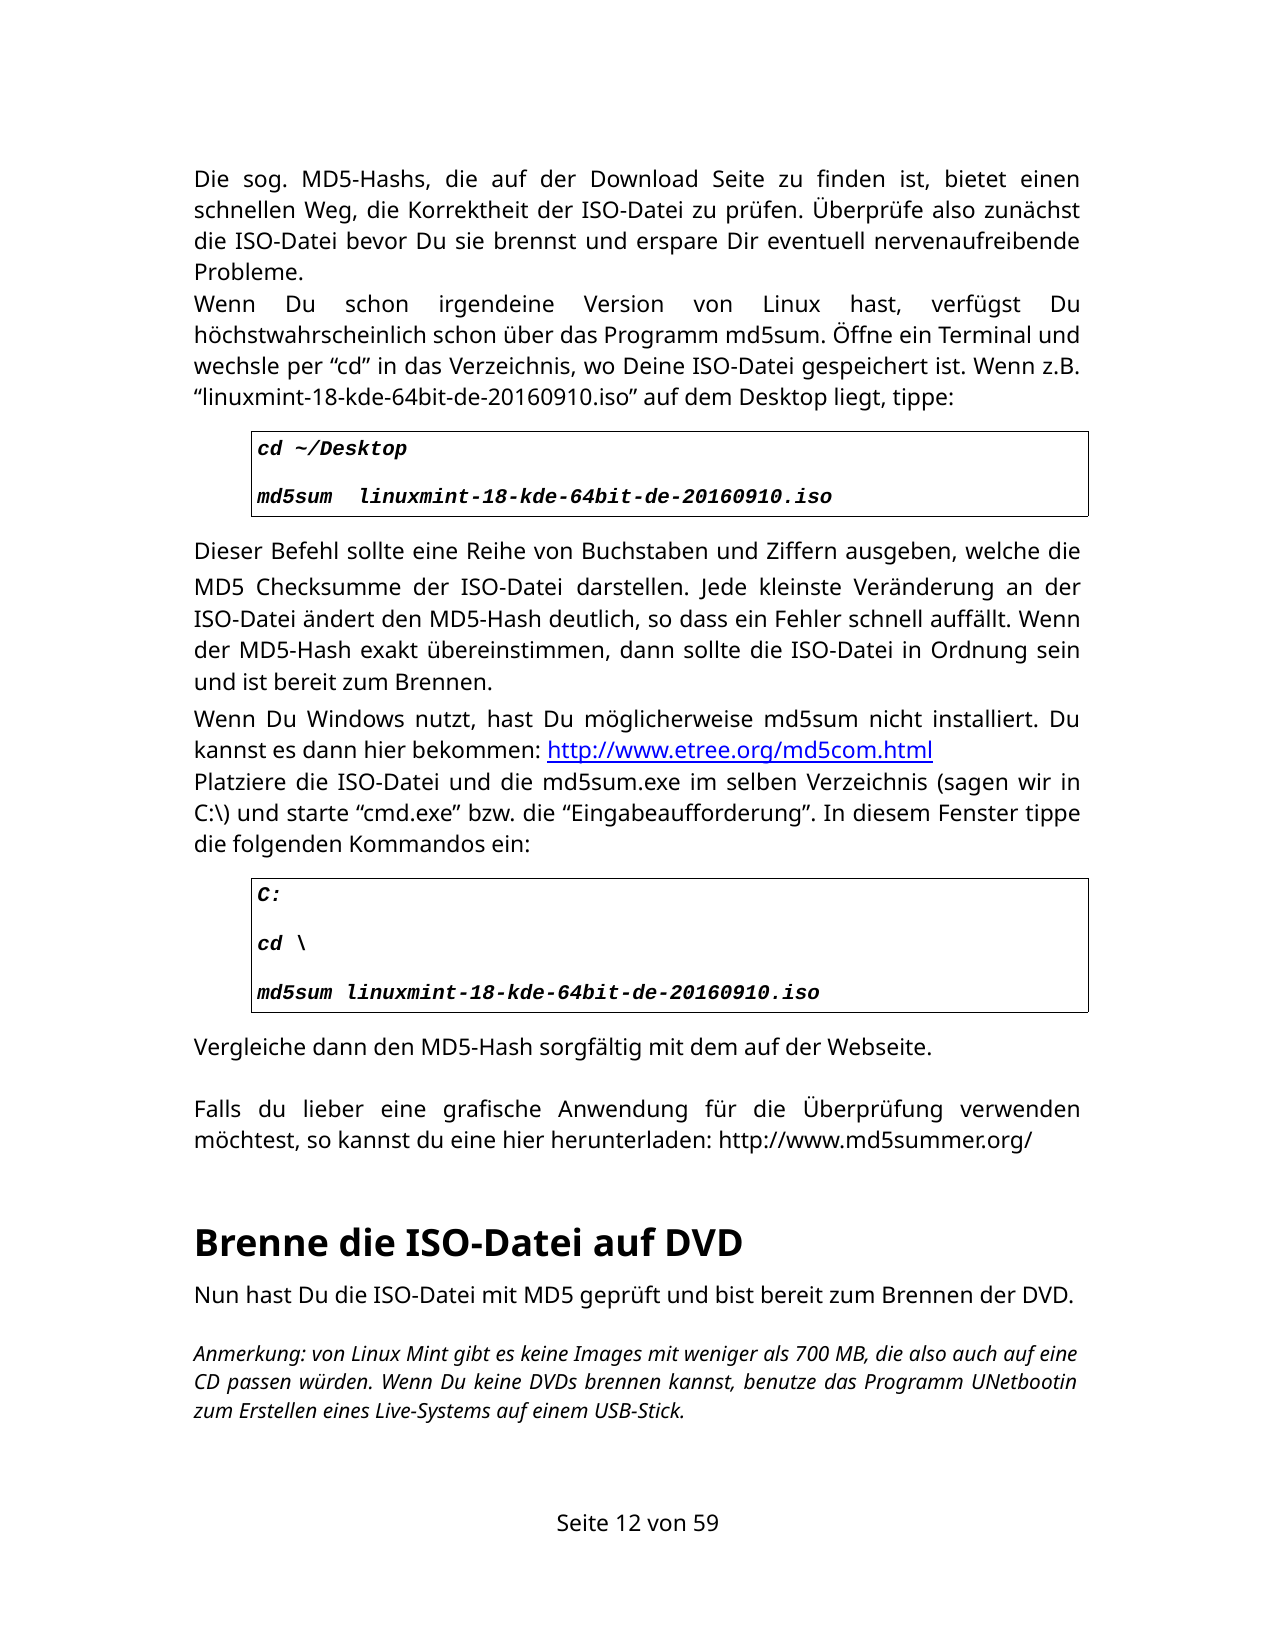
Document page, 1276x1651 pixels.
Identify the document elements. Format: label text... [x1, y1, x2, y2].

text Dieser Befehl sollte eine Reihe von Buchstaben und Ziffern ausgeben, welche die MD5 Checksumme der ISO-Datei darstellen. Jede kleinste Veränderung an der ISO-Datei ändert den MD5-Hash deutlich, so dass ein Fehler schnell auffällt. Wenn der MD5-Hash exakt übereinstimmen, dann sollte die ISO-Datei in Ordnung sein und ist bereit zum Brennen. [187, 529, 1088, 697]
text md5sum linuxmint-18-kde-64bit-de-20160910.iso [252, 480, 1088, 516]
text Die sog. MD5-Hashs, die auf der Download Seite zu finden ist, bietet einen schnellen Weg, die Korrektheit der ISO-Datei zu prüfen. Überprüfe also zunächst die ISO-Datei bevor Du sie brennst und erspare Dir eventuell nervenaufreibende Probleme. [187, 156, 1088, 287]
text Anmerkung: von Linux Mint gibt es keine Images mit weniger als 700 MB, die also auch auf eine CD passen würden. Wenn Du keine DVDs brennen kannst, benutze das Programm UNetbootin zum Erstellen eines Live-Systems auf einem USB-Stick. [187, 1339, 1088, 1424]
text Nun hast Du die ISO-Datei mit MD5 geprüft und bist bereit zum Brennen der DVD. [187, 1273, 1088, 1311]
text C: [252, 879, 1088, 908]
text Platziere die ISO-Datei und die md5sum.exe im selben Verzeichnis (sagen wir in C:\) und starte “cmd.exe” bzw. die “Eingabeaufforderung”. In diesem Fenster tippe die folgenden Kommandos ein: [187, 766, 1088, 866]
text Vergleiche dann den MD5-Hash sorgfältig mit dem auf der Webseite. [187, 1024, 1088, 1062]
text Falls du lieber eine grafische Anwendung für die Überprüfung verwenden möchtest, so kannst du eine hier herunterladen: http://www.md5summer.org/ [187, 1093, 1088, 1156]
text cd ~/Desktop [252, 432, 1088, 461]
text Wenn Du Windows nutzt, hast Du möglicherweise md5sum nicht installiert. Du kannst es dann hier bekommen: http://www.etree.org/md5com.html [187, 697, 1088, 766]
text md5sum linuxmint-18-kde-64bit-de-20160910.iso [252, 975, 1088, 1012]
subtitle Brenne die ISO-Datei auf DVD [187, 1210, 1088, 1267]
text Wenn Du schon irgendeine Version von Linux hast, verfügst Du höchstwahrscheinlich schon über das Programm md5sum. Öffne ein Terminal und wechsle per “cd” in das Verzeichnis, wo Deine ISO-Datei gespeichert ist. Wenn z.B. “linuxmint-18-kde-64bit-de-20160910.iso” auf dem Desktop liegt, tippe: [187, 287, 1088, 419]
text cd \ [252, 927, 1088, 957]
